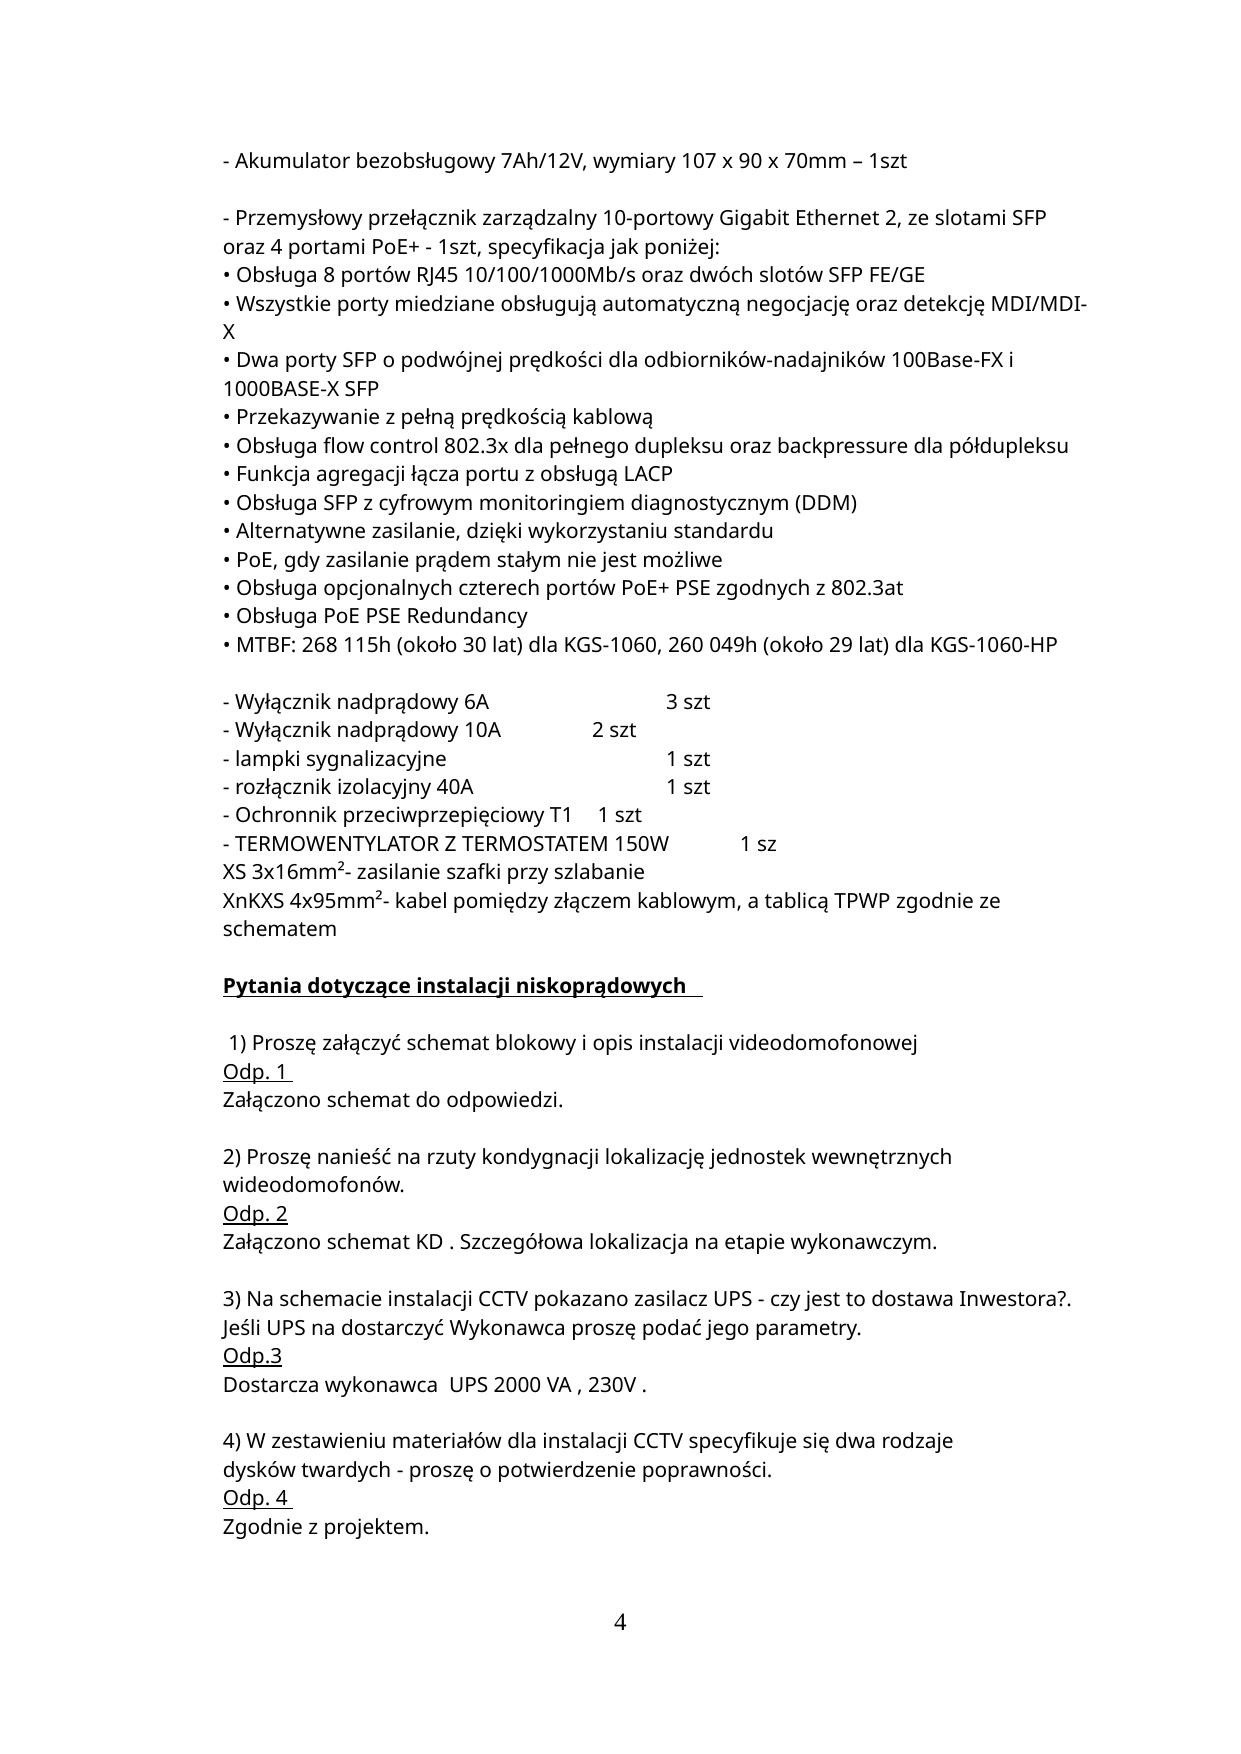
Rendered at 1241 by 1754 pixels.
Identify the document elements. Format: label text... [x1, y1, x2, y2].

list XnKXS 4x95mm²- kabel pomiędzy złączem kablowym, a tablicą TPWP zgodnie ze schematem [185, 886, 1093, 943]
list - Ochronnik przeciwprzepięciowy T1 1 szt [185, 801, 1093, 829]
list - Akumulator bezobsługowy 7Ah/12V, wymiary 107 x 90 x 70mm – 1szt [185, 147, 1093, 175]
list - Przemysłowy przełącznik zarządzalny 10-portowy Gigabit Ethernet 2, ze slotami SFP oraz 4 portami PoE+ - 1szt, specyfikacja jak poniżej: [185, 203, 1093, 260]
list • Obsługa 8 portów RJ45 10/100/1000Mb/s oraz dwóch slotów SFP FE/GE [185, 260, 1093, 289]
list - rozłącznik izolacyjny 40A 1 szt [185, 772, 1093, 801]
list • Obsługa SFP z cyfrowym monitoringiem diagnostycznym (DDM) [185, 488, 1093, 516]
list Dostarcza wykonawca UPS 2000 VA , 230V . [185, 1370, 1093, 1398]
list - lampki sygnalizacyjne 1 szt [185, 744, 1093, 772]
list XS 3x16mm²- zasilanie szafki przy szlabanie [185, 857, 1093, 886]
list Załączono schemat do odpowiedzi. [185, 1085, 1093, 1114]
list • Alternatywne zasilanie, dzięki wykorzystaniu standardu [185, 516, 1093, 545]
list • MTBF: 268 115h (około 30 lat) dla KGS-1060, 260 049h (około 29 lat) dla KGS-1060-HP [185, 630, 1093, 658]
list Odp. 1 [185, 1057, 1093, 1085]
list Załączono schemat KD . Szczegółowa lokalizacja na etapie wykonawczym. [185, 1227, 1093, 1256]
list • Funkcja agregacji łącza portu z obsługą LACP [185, 459, 1093, 488]
list 1) Proszę załączyć schemat blokowy i opis instalacji videodomofonowej [185, 1028, 1093, 1057]
list [185, 1540, 1093, 1569]
list • Wszystkie porty miedziane obsługują automatyczną negocjację oraz detekcję MDI/MDI-X [185, 289, 1093, 346]
list • Dwa porty SFP o podwójnej prędkości dla odbiorników-nadajników 100Base-FX i 1000BASE-X SFP [185, 346, 1093, 402]
list Odp. 2 [185, 1199, 1093, 1227]
list 2) Proszę nanieść na rzuty kondygnacji lokalizację jednostek wewnętrznych wideodomofonów. [185, 1114, 1093, 1199]
list Odp. 4 [185, 1483, 1093, 1512]
list - Wyłącznik nadprądowy 6A 3 szt [185, 687, 1093, 715]
list • PoE, gdy zasilanie prądem stałym nie jest możliwe [185, 545, 1093, 573]
list Zgodnie z projektem. [185, 1512, 1093, 1540]
list Odp.3 [185, 1341, 1093, 1370]
list • Obsługa PoE PSE Redundancy [185, 602, 1093, 630]
list • Obsługa flow control 802.3x dla pełnego dupleksu oraz backpressure dla półdupleksu [185, 431, 1093, 459]
list 4) W zestawieniu materiałów dla instalacji CCTV specyfikuje się dwa rodzaje dysków twardych - proszę o potwierdzenie poprawności. [185, 1398, 1093, 1483]
list 3) Na schemacie instalacji CCTV pokazano zasilacz UPS - czy jest to dostawa Inwestora?. Jeśli UPS na dostarczyć Wykonawca proszę podać jego parametry. [185, 1256, 1093, 1341]
list - Wyłącznik nadprądowy 10A 2 szt [185, 715, 1093, 744]
list - TERMOWENTYLATOR Z TERMOSTATEM 150W 1 sz [185, 829, 1093, 857]
list • Przekazywanie z pełną prędkością kablową [185, 402, 1093, 431]
list • Obsługa opcjonalnych czterech portów PoE+ PSE zgodnych z 802.3at [185, 573, 1093, 602]
list Pytania dotyczące instalacji niskoprądowych [185, 972, 1093, 1000]
